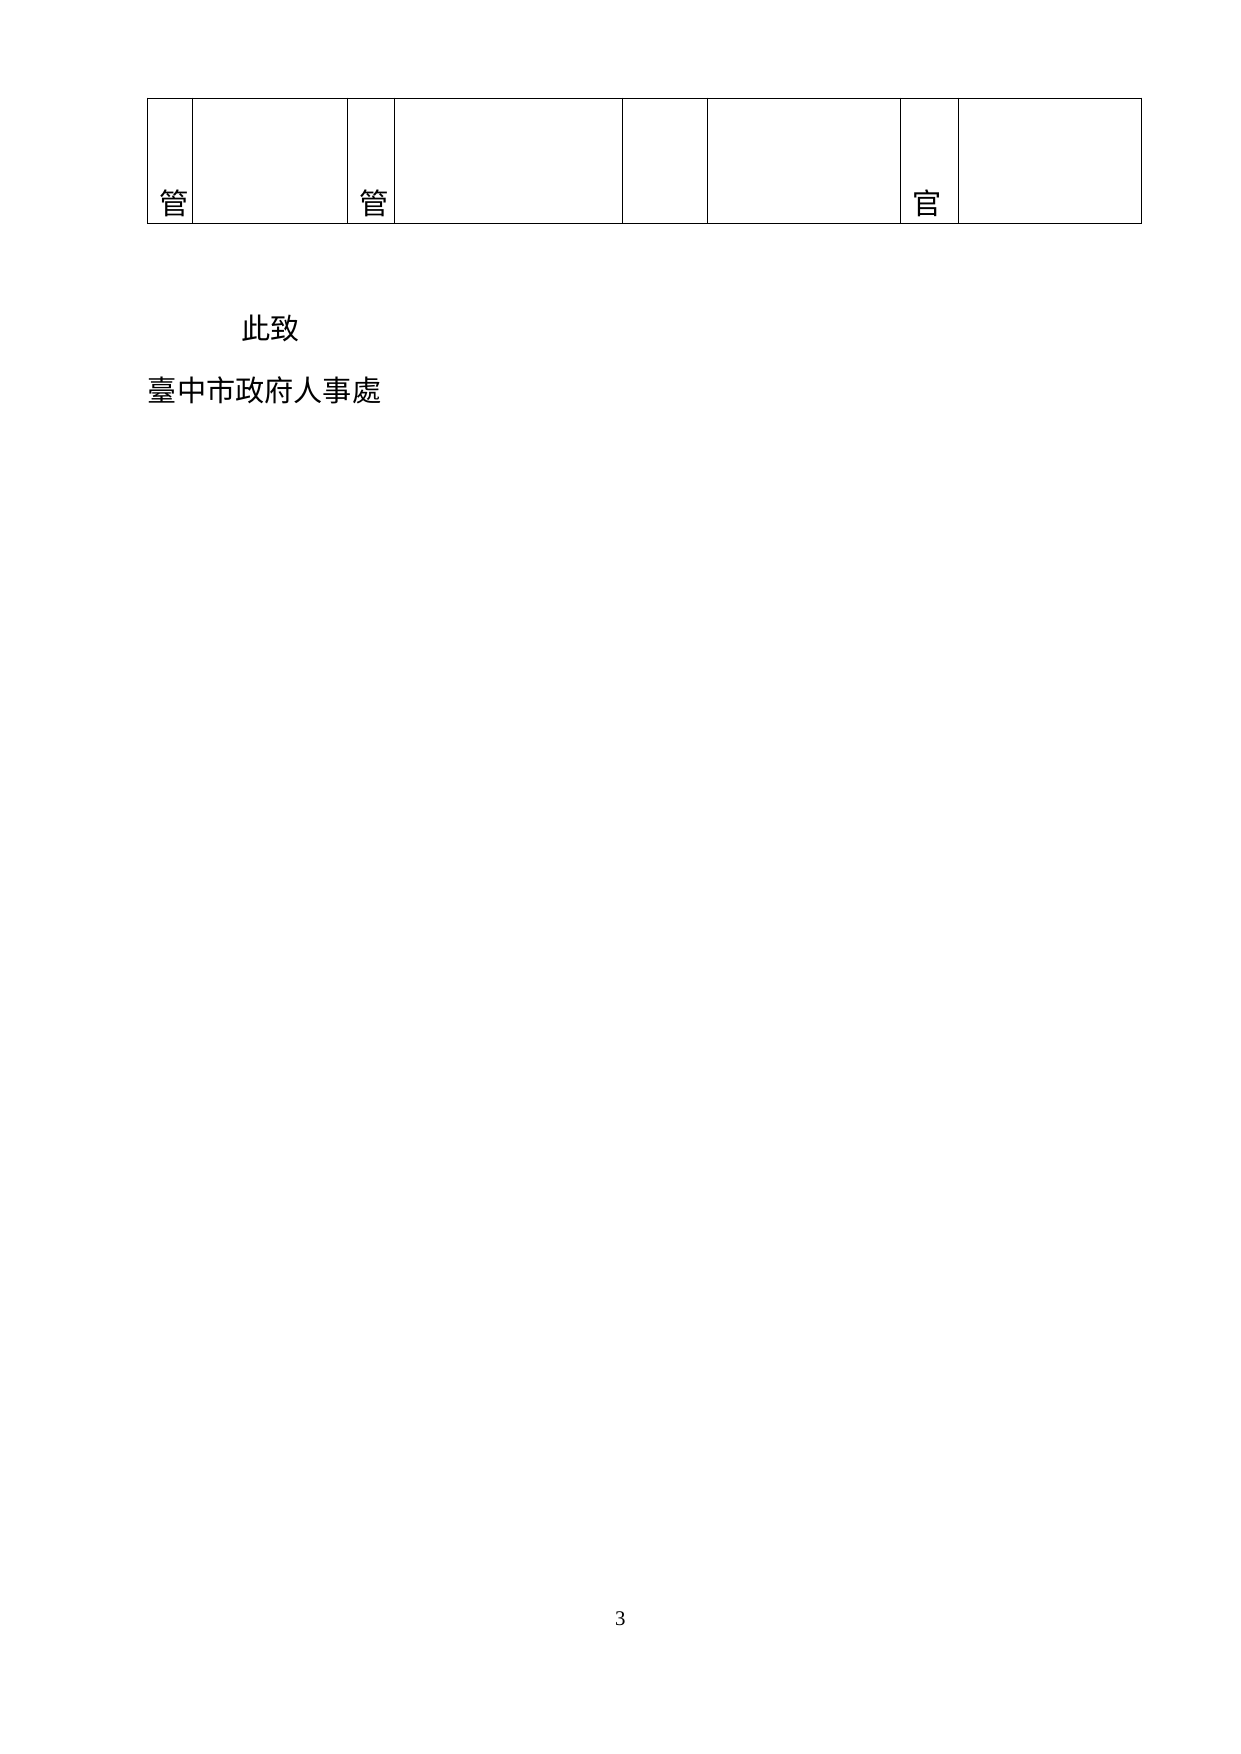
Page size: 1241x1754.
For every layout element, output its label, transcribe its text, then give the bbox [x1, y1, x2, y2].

table_cell 管 [348, 99, 394, 222]
table_cell [395, 99, 622, 222]
table_cell [959, 99, 1141, 222]
text 此致 [148, 285, 1092, 347]
table_cell [193, 99, 347, 222]
text 臺中市政府人事處 [148, 347, 1092, 410]
table_cell [623, 99, 707, 222]
table_cell 官 [901, 99, 958, 222]
table_cell 管 [148, 99, 192, 222]
table_cell [708, 99, 900, 222]
